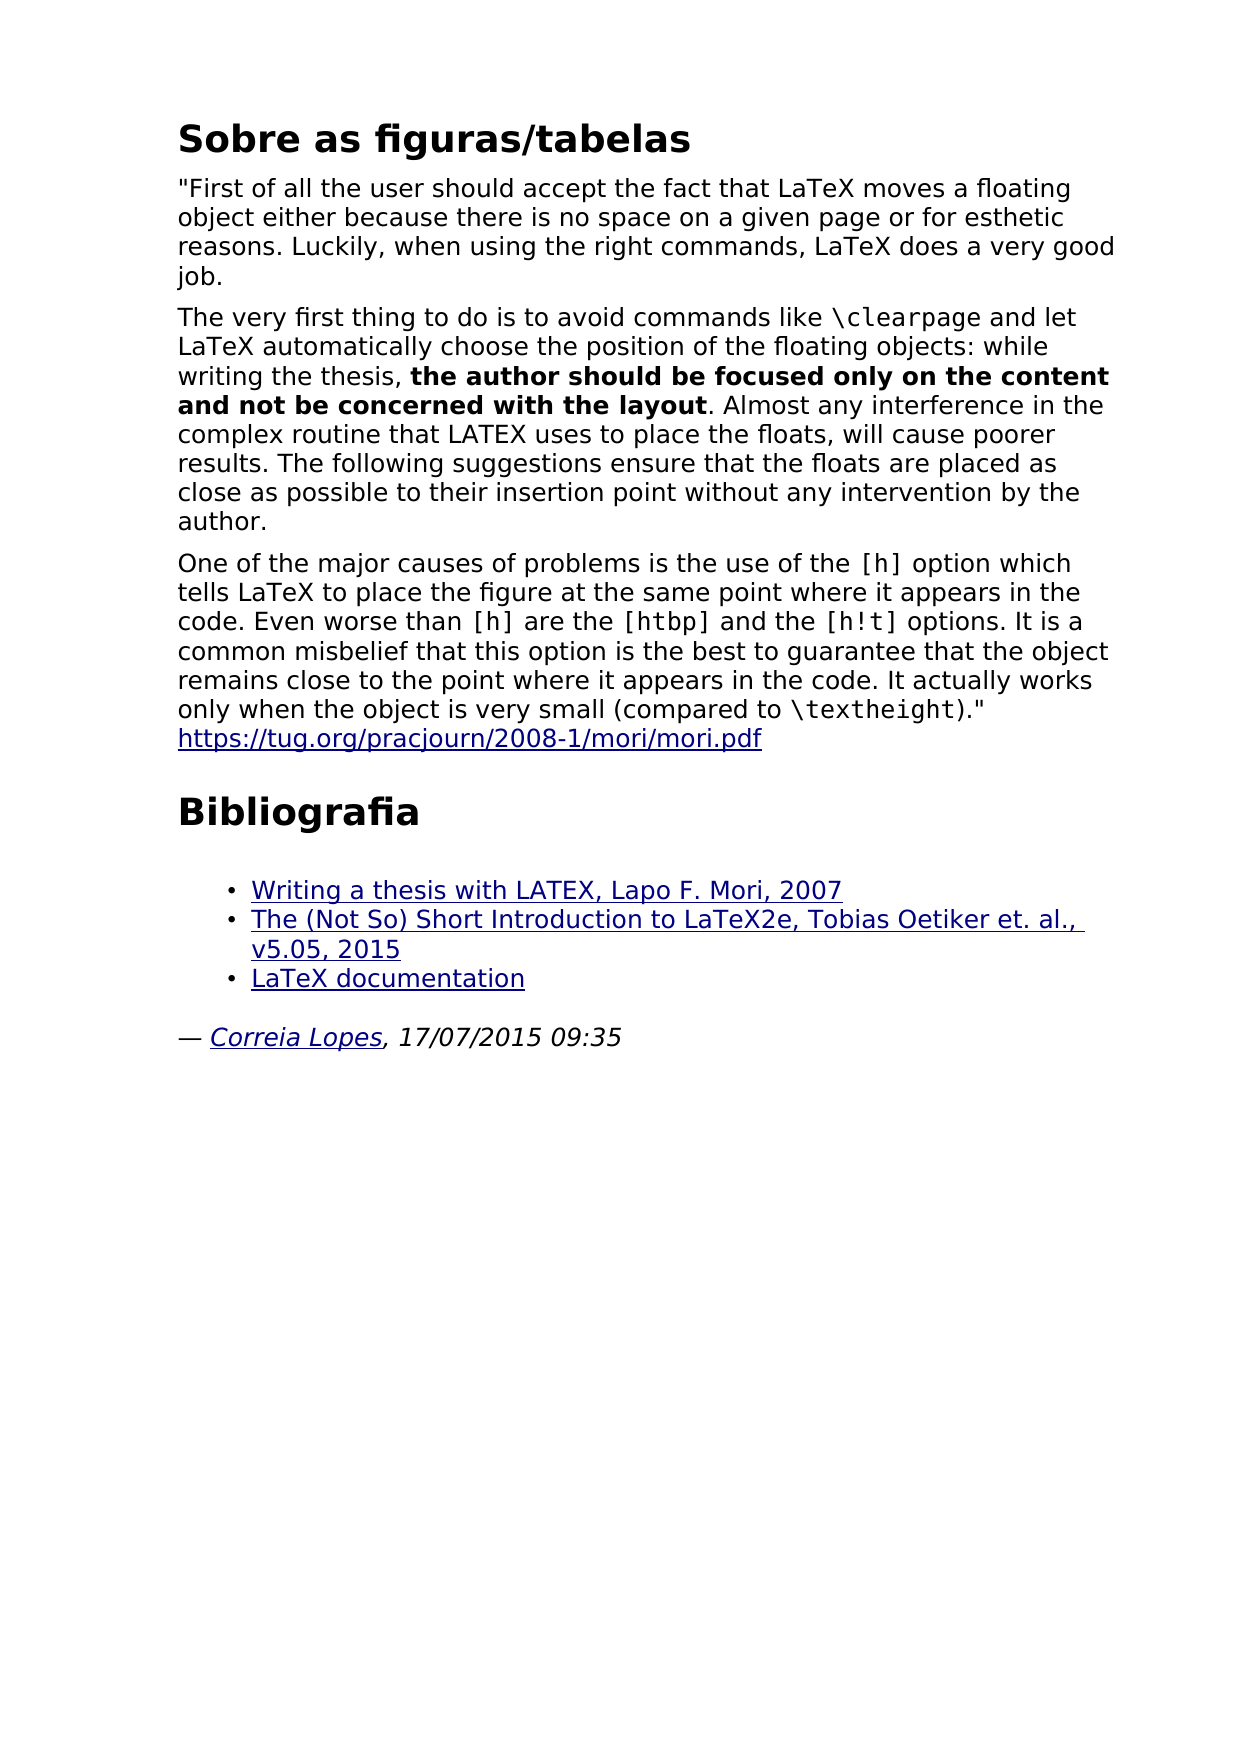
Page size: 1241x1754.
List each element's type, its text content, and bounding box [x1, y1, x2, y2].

text The very first thing to do is to avoid commands like \clearpage and let LaTeX automatically choose the position of the floating objects: while writing the thesis, the author should be focused only on the content and not be concerned with the layout. Almost any interference in the complex routine that LATEX uses to place the floats, will cause poorer results. The following suggestions ensure that the floats are placed as close as possible to their insertion point without any intervention by the author. [177, 303, 1122, 537]
list The (Not So) Short Introduction to LaTeX2e, Tobias Oetiker et. al., v5.05, 2015 [236, 906, 1122, 964]
subtitle Sobre as figuras/tabelas [177, 118, 1122, 162]
list Writing a thesis with LATEX, Lapo F. Mori, 2007 [236, 877, 1122, 906]
list LaTeX documentation [236, 964, 1122, 993]
text One of the major causes of problems is the use of the [h] option which tells LaTeX to place the figure at the same point where it appears in the code. Even worse than [h] are the [htbp] and the [h!t] options. It is a common misbelief that this option is the best to guarantee that the object remains close to the point where it appears in the code. It actually works only when the object is very small (compared to \textheight)." https://tug.org/pracjourn/2008-1/mori/mori.pdf [177, 549, 1122, 753]
text — Correia Lopes, 17/07/2015 09:35 [177, 1023, 1122, 1052]
text "First of all the user should accept the fact that LaTeX moves a floating object either because there is no space on a given page or for esthetic reasons. Luckily, when using the right commands, LaTeX does a very good job. [177, 174, 1122, 291]
subtitle Bibliografia [177, 791, 1122, 834]
